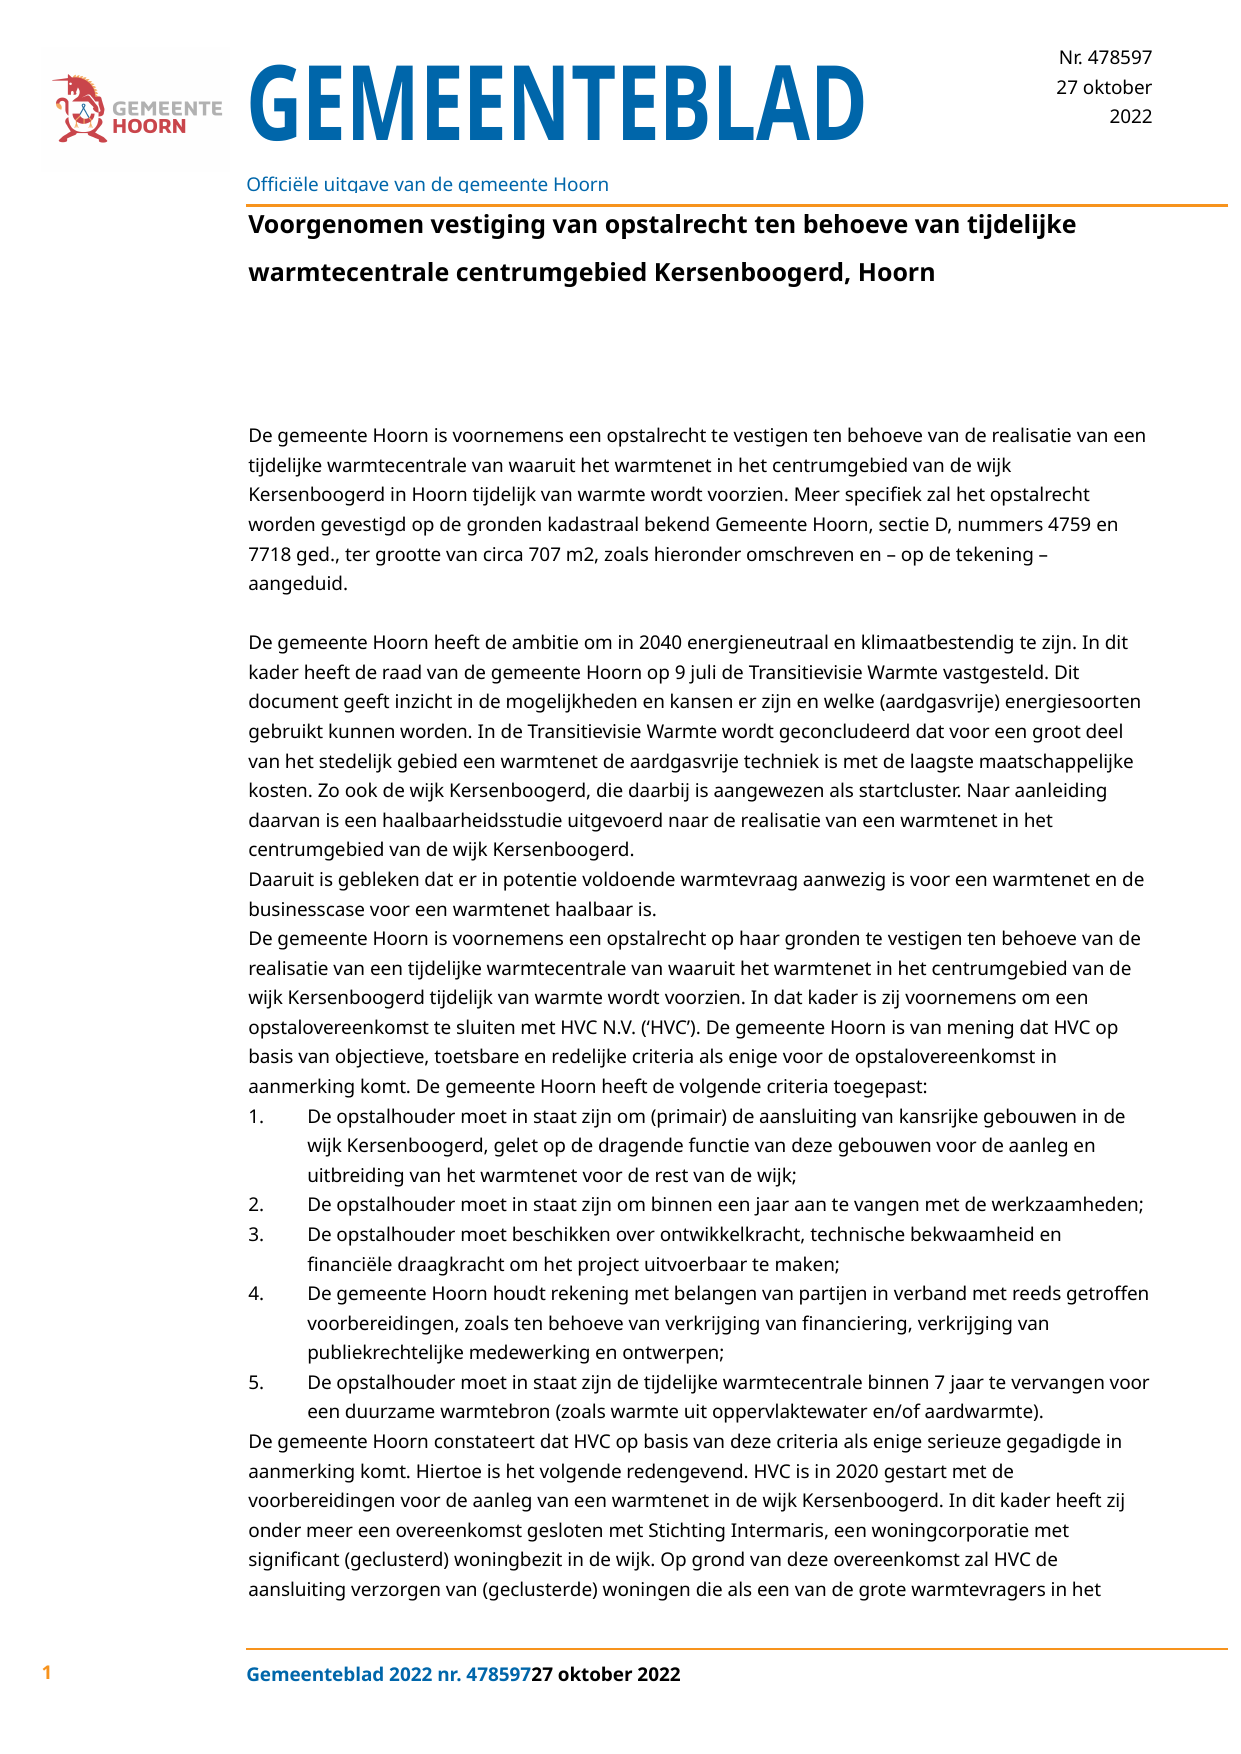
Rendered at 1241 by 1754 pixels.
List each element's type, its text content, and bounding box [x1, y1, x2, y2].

text Voorgenomen vestiging van opstalrecht ten behoeve van tijdelijke warmtecentrale centrumgebied Kersenboogerd, Hoorn [248, 207, 1152, 288]
list De opstalhouder moet in staat zijn om binnen een jaar aan te vangen met de werkzaamheden; [248, 1192, 1152, 1217]
list De opstalhouder moet in staat zijn de tijdelijke warmtecentrale binnen 7 jaar te vervangen voor een duurzame warmtebron (zoals warmte uit oppervlaktewater en/of aardwarmte). [248, 1369, 1152, 1424]
picture [41, 47, 231, 172]
text Daaruit is gebleken dat er in potentie voldoende warmtevraag aanwezig is voor een warmtenet en de businesscase voor een warmtenet haalbaar is. [248, 866, 1152, 922]
text De gemeente Hoorn is voornemens een opstalrecht op haar gronden te vestigen ten behoeve van de realisatie van een tijdelijke warmtecentrale van waaruit het warmtenet in het centrumgebied van de wijk Kersenboogerd tijdelijk van warmte wordt voorzien. In dat kader is zij voornemens om een opstalovereenkomst te sluiten met HVC N.V. (‘HVC’). De gemeente Hoorn is van mening dat HVC op basis van objectieve, toetsbare en redelijke criteria als enige voor de opstalovereenkomst in aanmerking komt. De gemeente Hoorn heeft de volgende criteria toegepast: [248, 925, 1152, 1099]
list De opstalhouder moet beschikken over ontwikkelkracht, technische bekwaamheid en financiële draagkracht om het project uitvoerbaar te maken; [248, 1221, 1152, 1277]
text De gemeente Hoorn is voornemens een opstalrecht te vestigen ten behoeve van de realisatie van een tijdelijke warmtecentrale van waaruit het warmtenet in het centrumgebied van de wijk Kersenboogerd in Hoorn tijdelijk van warmte wordt voorzien. Meer specifiek zal het opstalrecht worden gevestigd op de gronden kadastraal bekend Gemeente Hoorn, sectie D, nummers 4759 en 7718 ged., ter grootte van circa 707 m2, zoals hieronder omschreven en – op de tekening – aangeduid. [248, 422, 1152, 596]
list De gemeente Hoorn houdt rekening met belangen van partijen in verband met reeds getroffen voorbereidingen, zoals ten behoeve van verkrijging van financiering, verkrijging van publiekrechtelijke medewerking en ontwerpen; [248, 1280, 1152, 1365]
text De gemeente Hoorn constateert dat HVC op basis van deze criteria als enige serieuze gegadigde in aanmerking komt. Hiertoe is het volgende redengevend. HVC is in 2020 gestart met de voorbereidingen voor de aanleg van een warmtenet in de wijk Kersenboogerd. In dit kader heeft zij onder meer een overeenkomst gesloten met Stichting Intermaris, een woningcorporatie met significant (geclusterd) woningbezit in de wijk. Op grond van deze overeenkomst zal HVC de aansluiting verzorgen van (geclusterde) woningen die als een van de grote warmtevragers in het [248, 1428, 1152, 1602]
text De gemeente Hoorn heeft de ambitie om in 2040 energieneutraal en klimaatbestendig te zijn. In dit kader heeft de raad van de gemeente Hoorn op 9 juli de Transitievisie Warmte vastgesteld. Dit document geeft inzicht in de mogelijkheden en kansen er zijn en welke (aardgasvrije) energiesoorten gebruikt kunnen worden. In de Transitievisie Warmte wordt geconcludeerd dat voor een groot deel van het stedelijk gebied een warmtenet de aardgasvrije techniek is met de laagste maatschappelijke kosten. Zo ook de wijk Kersenboogerd, die daarbij is aangewezen als startcluster. Naar aanleiding daarvan is een haalbaarheidsstudie uitgevoerd naar de realisatie van een warmtenet in het centrumgebied van de wijk Kersenboogerd. [248, 629, 1152, 862]
list De opstalhouder moet in staat zijn om (primair) de aansluiting van kansrijke gebouwen in de wijk Kersenboogerd, gelet op de dragende functie van deze gebouwen voor de aanleg en uitbreiding van het warmtenet voor de rest van de wijk; [248, 1103, 1152, 1188]
